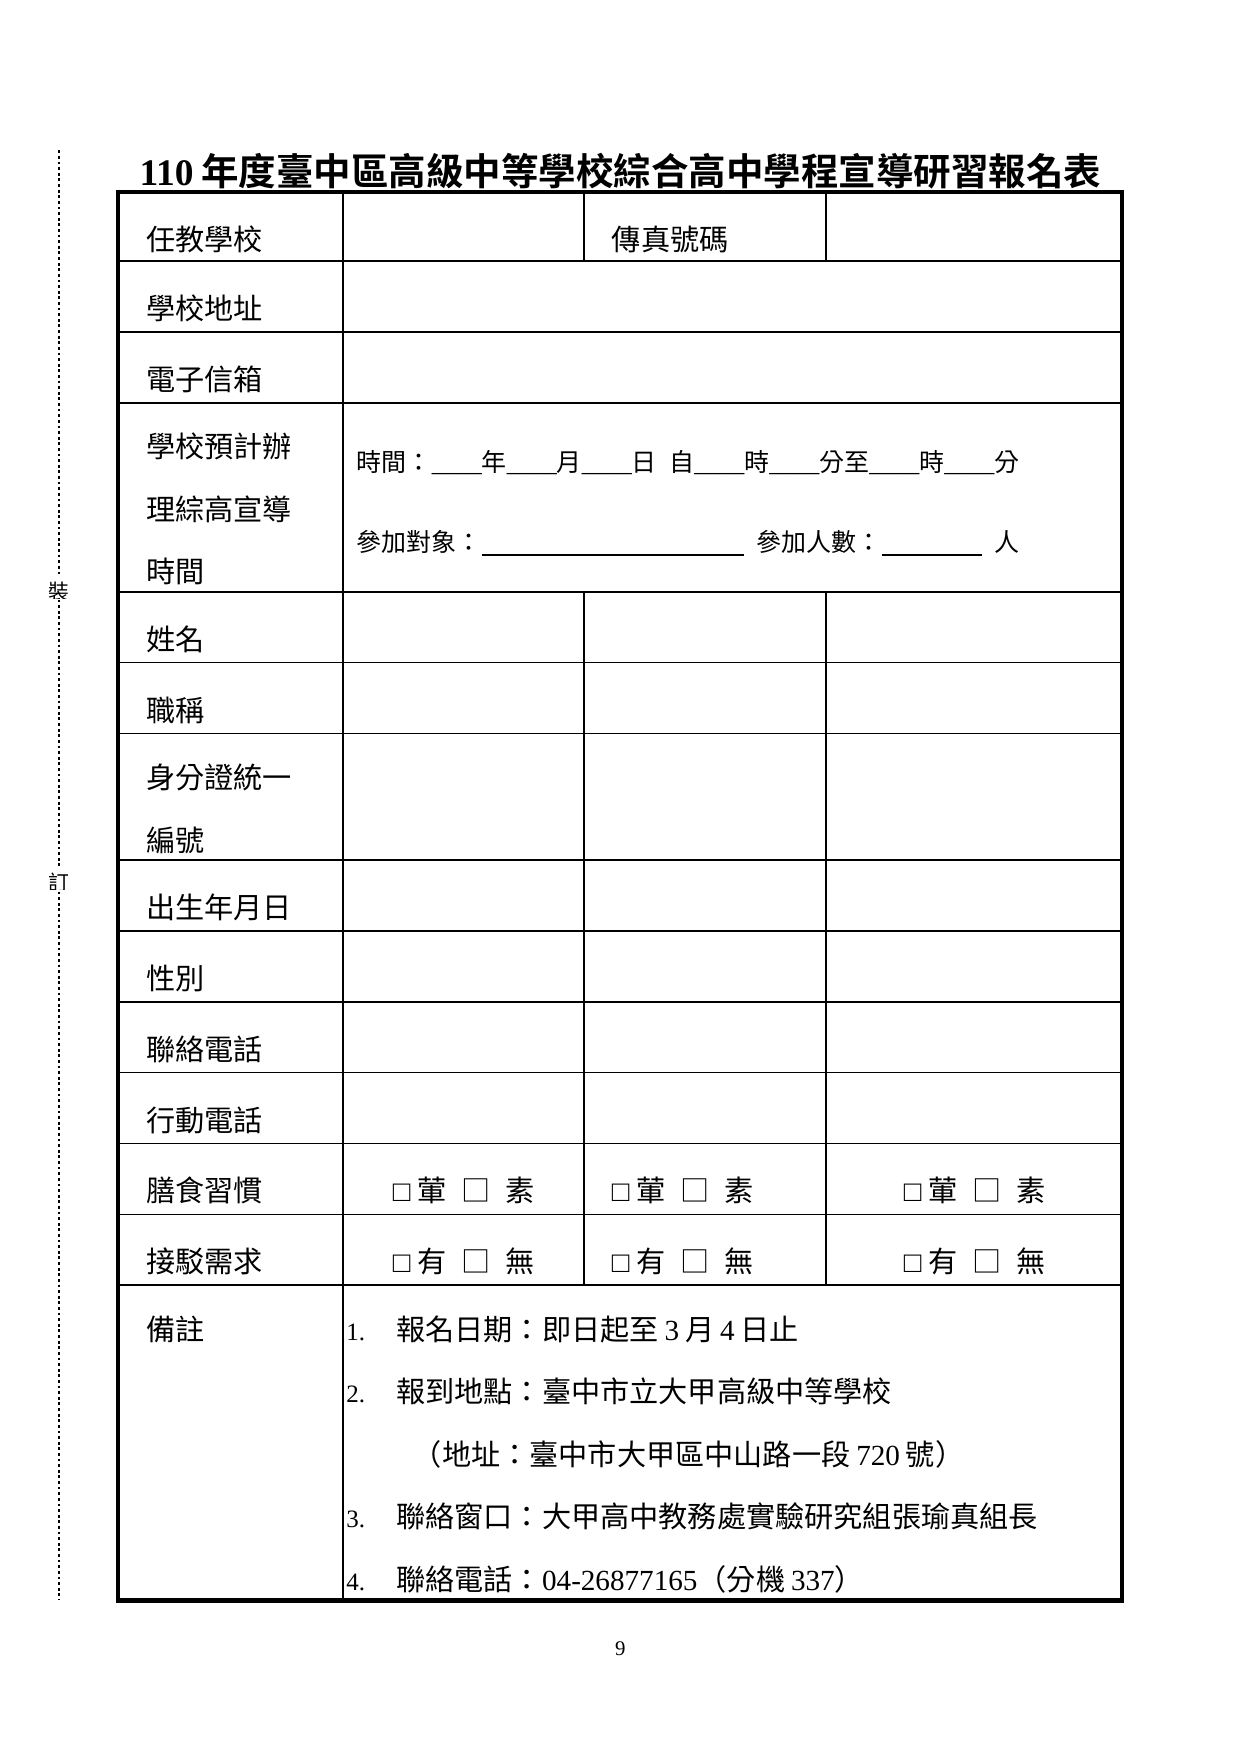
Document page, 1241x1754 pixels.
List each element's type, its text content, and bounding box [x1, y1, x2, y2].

table_cell [344, 663, 583, 733]
table_cell [827, 1003, 1120, 1072]
table_cell □ 有 □ 無 [585, 1215, 825, 1284]
table_cell [827, 663, 1120, 733]
table_cell □ 葷 □ 素 [585, 1144, 825, 1213]
table_cell [827, 593, 1120, 662]
table_header [344, 194, 583, 260]
table_cell [344, 734, 583, 859]
table_cell [827, 1073, 1120, 1143]
table_cell 報名日期：即日起至3月4日止 報到地點：臺中市立大甲高級中等學校 （地址：臺中市大甲區中山路一段720號） 聯絡窗口：大甲高中教務處實驗研究組張瑜真組長 聯絡電話：04-26877165（分機337） 報名方式：（擇一即可） 教育部全國教師在職進修資訊網線上報名 （課程代號：3026829） 傳真報名：04-26886869 E-mail報名：tc150@djsh.tc.edu.tw [344, 1286, 1120, 1598]
table_cell [827, 734, 1120, 859]
table_header 傳真號碼 [585, 194, 825, 260]
table_cell [344, 861, 583, 930]
table_cell [585, 932, 825, 1001]
table_header [827, 194, 1120, 260]
table_header 任教學校 [120, 194, 342, 260]
table_cell [585, 1003, 825, 1072]
table_cell 聯絡電話 [120, 1003, 342, 1072]
table_cell [585, 1073, 825, 1143]
text 110年度臺中區高級中等學校綜合高中學程宣導研習報名表 [118, 127, 1122, 189]
table_cell 身分證統一編號 [120, 734, 342, 859]
table_cell 電子信箱 [120, 333, 342, 402]
table_cell 膳食習慣 [120, 1144, 342, 1213]
table_cell 性別 [120, 932, 342, 1001]
table_cell [827, 861, 1120, 930]
table_cell 姓名 [120, 593, 342, 662]
table_cell [344, 932, 583, 1001]
table_cell [585, 663, 825, 733]
table_cell [344, 262, 1120, 331]
table_cell [344, 1003, 583, 1072]
table_cell 時間：____年____月____日 自____時____分至____時____分 參加對象： 參加人數： 人 [344, 404, 1120, 591]
table_cell 職稱 [120, 663, 342, 733]
table_cell [585, 861, 825, 930]
table_cell □ 葷 □ 素 [827, 1144, 1120, 1213]
table_cell [585, 734, 825, 859]
table_cell 出生年月日 [120, 861, 342, 930]
table_cell 接駁需求 [120, 1215, 342, 1284]
table_cell □ 有 □ 無 [344, 1215, 583, 1284]
table_cell [827, 932, 1120, 1001]
table_cell [585, 593, 825, 662]
table_cell [344, 333, 1120, 402]
table_cell [344, 593, 583, 662]
table_cell 學校預計辦理綜高宣導時間 [120, 404, 342, 591]
table_cell 行動電話 [120, 1073, 342, 1143]
table_cell [344, 1073, 583, 1143]
table_cell □ 葷 □ 素 [344, 1144, 583, 1213]
table_cell 學校地址 [120, 262, 342, 331]
table_cell 備註 [120, 1286, 342, 1598]
table_cell □ 有 □ 無 [827, 1215, 1120, 1284]
